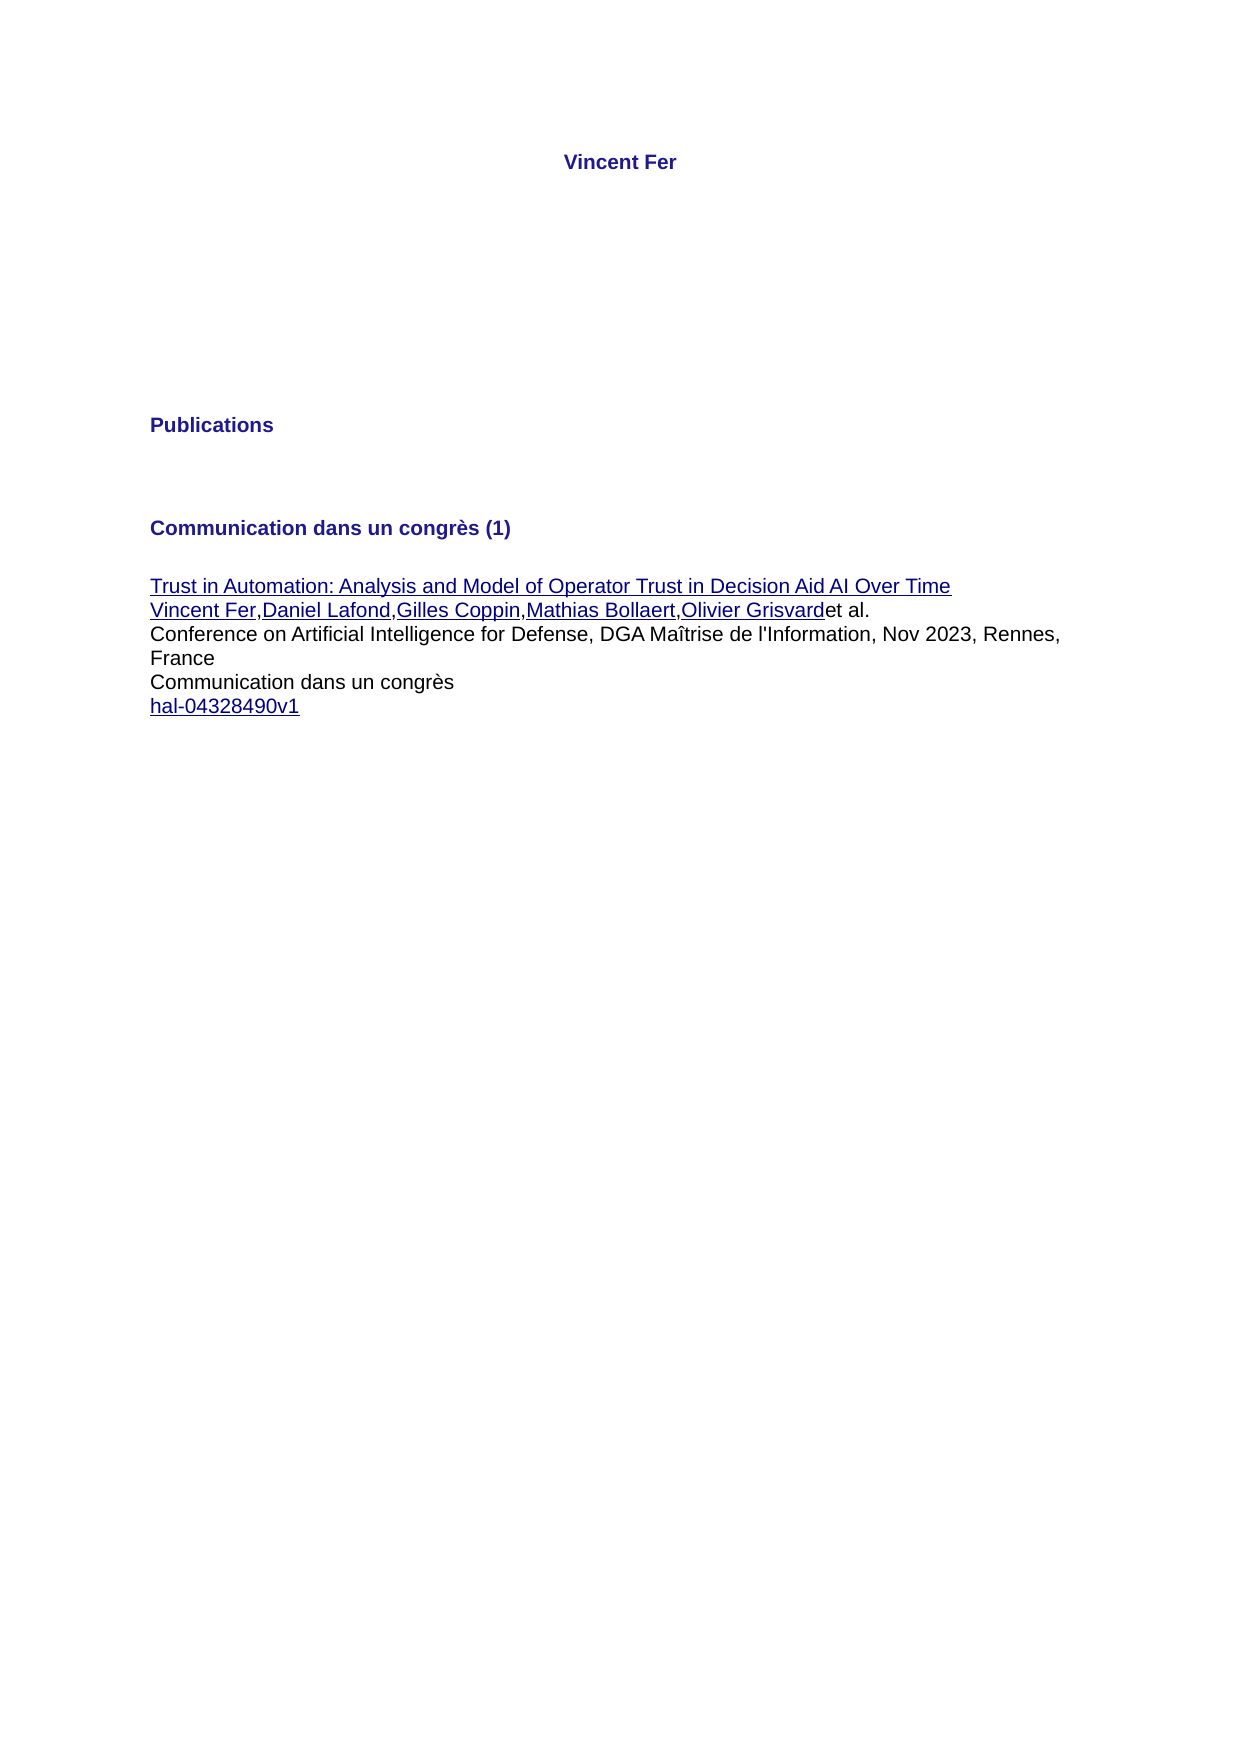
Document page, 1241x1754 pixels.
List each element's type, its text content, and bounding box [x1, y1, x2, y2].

subtitle Vincent Fer [150, 150, 1090, 174]
subtitle Publications [150, 412, 1090, 436]
table_header Trust in Automation: Analysis and Model of Operator Trust in Decision Aid AI Over Time Vincent Fer,Daniel Lafond,Gilles Coppin,Mathias Bollaert,Olivier Grisvardet al. Conference on Artificial Intelligence for Defense, DGA Maîtrise de l'Information, Nov 2023, Rennes, France Communication dans un congrès hal-04328490v1 [150, 574, 1090, 718]
subtitle Communication dans un congrès (1) [150, 516, 1090, 539]
